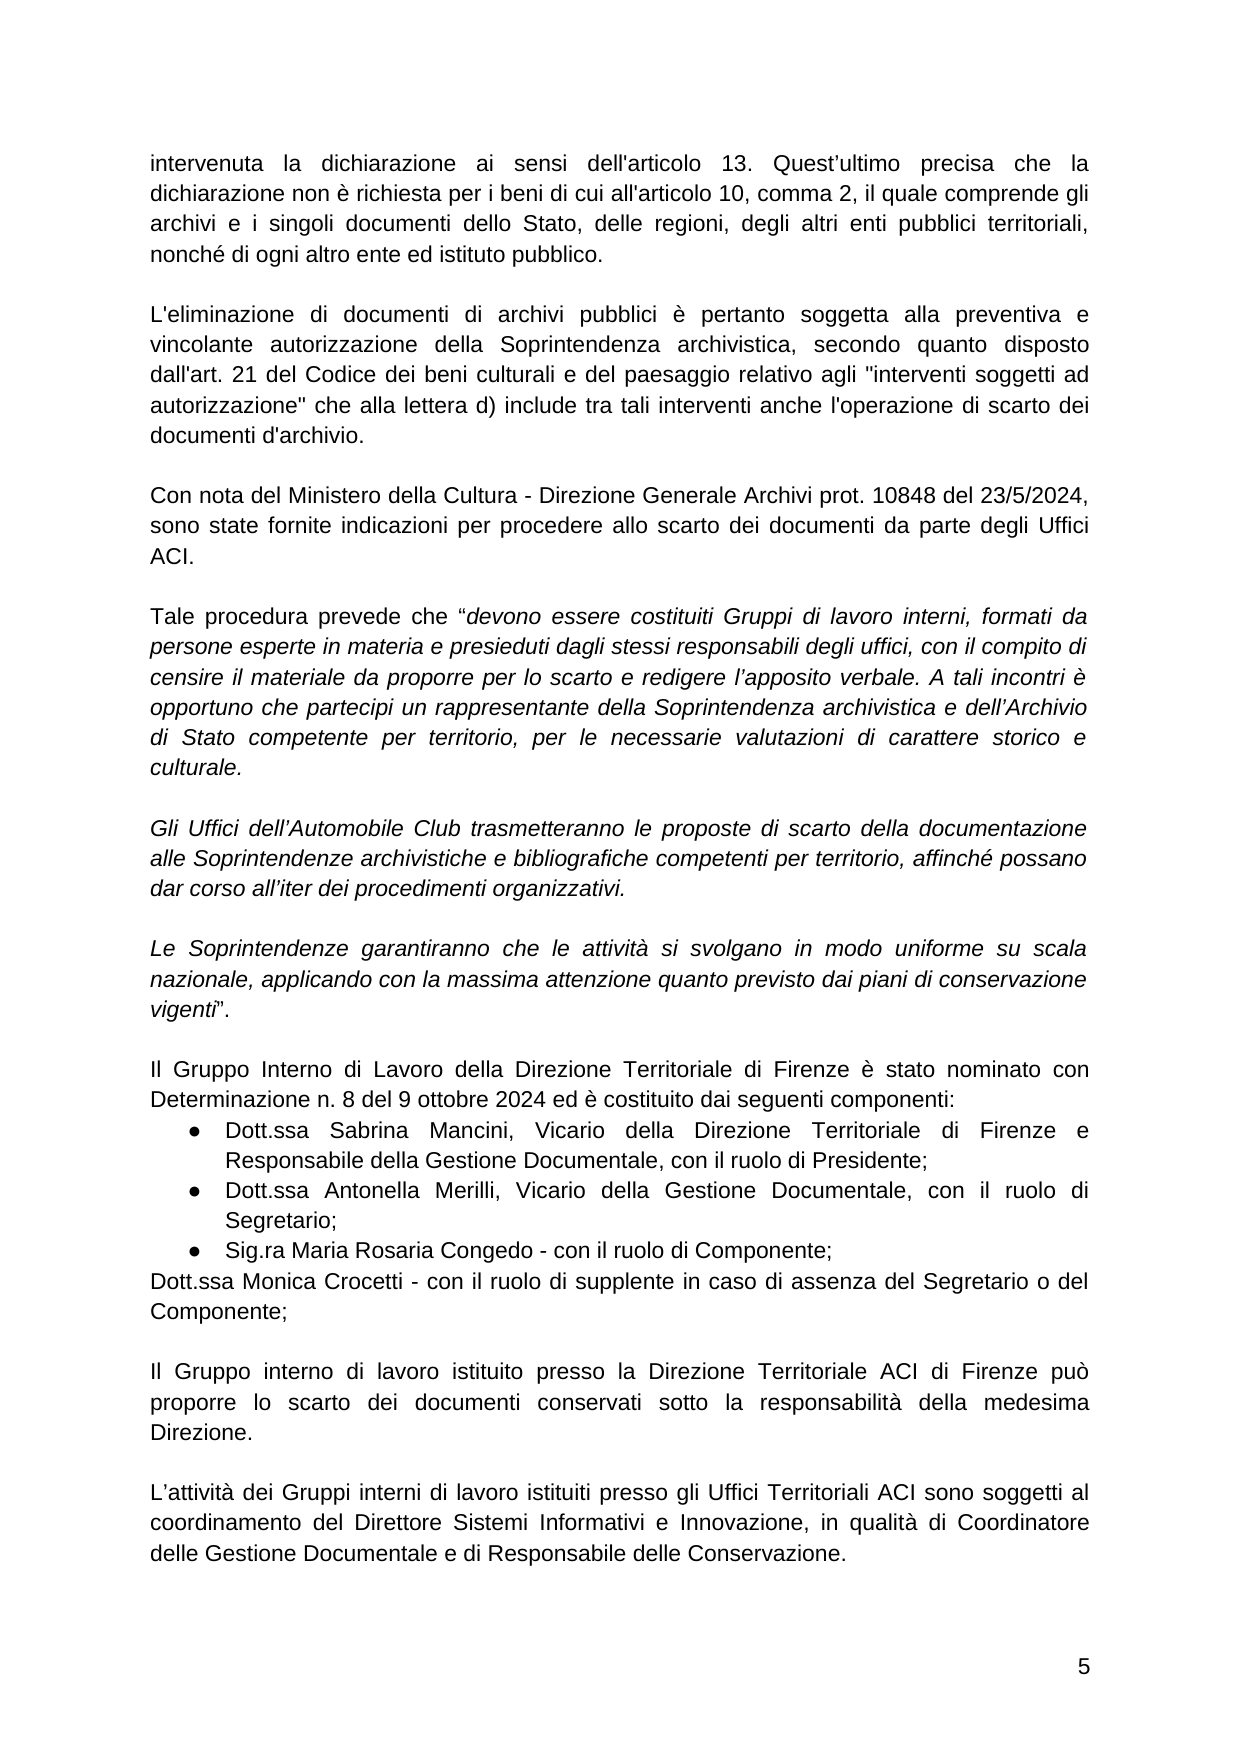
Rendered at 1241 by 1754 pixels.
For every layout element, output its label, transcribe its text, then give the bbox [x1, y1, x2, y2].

list Dott.ssa Sabrina Mancini, Vicario della Direzione Territoriale di Firenze e Responsabile della Gestione Documentale, con il ruolo di Presidente; [187, 1117, 1090, 1173]
text Con nota del Ministero della Cultura - Direzione Generale Archivi prot. 10848 del 23/5/2024, sono state fornite indicazioni per procedere allo scarto dei documenti da parte degli Uffici ACI. [150, 482, 1090, 569]
text Dott.ssa Monica Crocetti - con il ruolo di supplente in caso di assenza del Segretario o del Componente; [150, 1268, 1090, 1324]
list Sig.ra Maria Rosaria Congedo - con il ruolo di Componente; [187, 1237, 1090, 1264]
text Gli Uffici dell’Automobile Club trasmetteranno le proposte di scarto della documentazione alle Soprintendenze archivistiche e bibliografiche competenti per territorio, affinché possano dar corso all’iter dei procedimenti organizzativi. [150, 814, 1090, 901]
text intervenuta la dichiarazione ai sensi dell'articolo 13. Quest’ultimo precisa che la dichiarazione non è richiesta per i beni di cui all'articolo 10, comma 2, il quale comprende gli archivi e i singoli documenti dello Stato, delle regioni, degli altri enti pubblici territoriali, nonché di ogni altro ente ed istituto pubblico. [150, 150, 1090, 267]
list Dott.ssa Antonella Merilli, Vicario della Gestione Documentale, con il ruolo di Segretario; [187, 1177, 1090, 1234]
text Il Gruppo interno di lavoro istituito presso la Direzione Territoriale ACI di Firenze può proporre lo scarto dei documenti conservati sotto la responsabilità della medesima Direzione. [150, 1358, 1090, 1445]
text Il Gruppo Interno di Lavoro della Direzione Territoriale di Firenze è stato nominato con Determinazione n. 8 del 9 ottobre 2024 ed è costituito dai seguenti componenti: [150, 1056, 1090, 1113]
text Tale procedura prevede che “devono essere costituiti Gruppi di lavoro interni, formati da persone esperte in materia e presieduti dagli stessi responsabili degli uffici, con il compito di censire il materiale da proporre per lo scarto e redigere l’apposito verbale. A tali incontri è opportuno che partecipi un rappresentante della Soprintendenza archivistica e dell’Archivio di Stato competente per territorio, per le necessarie valutazioni di carattere storico e culturale. [150, 603, 1090, 781]
text L'eliminazione di documenti di archivi pubblici è pertanto soggetta alla preventiva e vincolante autorizzazione della Soprintendenza archivistica, secondo quanto disposto dall'art. 21 del Codice dei beni culturali e del paesaggio relativo agli "interventi soggetti ad autorizzazione" che alla lettera d) include tra tali interventi anche l'operazione di scarto dei documenti d'archivio. [150, 301, 1090, 448]
text Le Soprintendenze garantiranno che le attività si svolgano in modo uniforme su scala nazionale, applicando con la massima attenzione quanto previsto dai piani di conservazione vigenti”. [150, 935, 1090, 1022]
text L’attività dei Gruppi interni di lavoro istituiti presso gli Uffici Territoriali ACI sono soggetti al coordinamento del Direttore Sistemi Informativi e Innovazione, in qualità di Coordinatore delle Gestione Documentale e di Responsabile delle Conservazione. [150, 1479, 1090, 1566]
